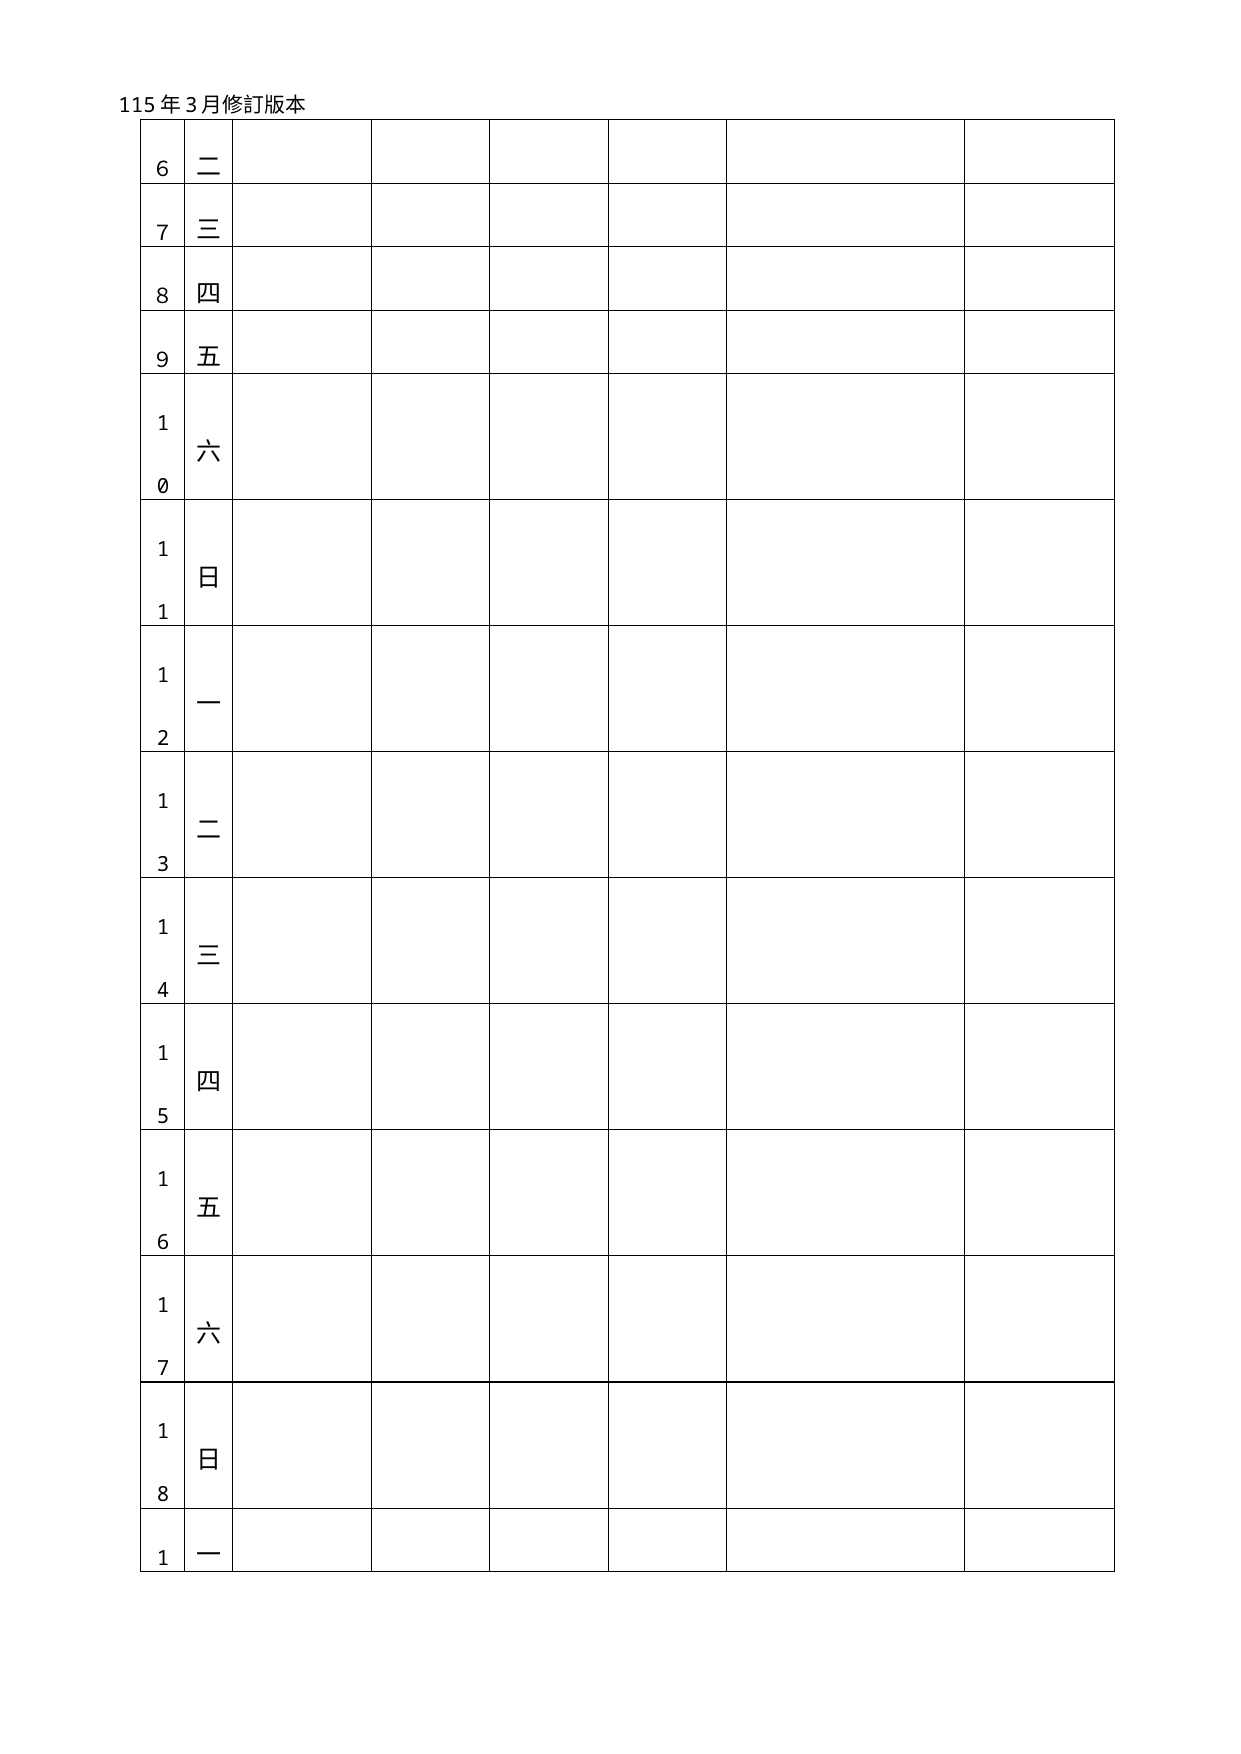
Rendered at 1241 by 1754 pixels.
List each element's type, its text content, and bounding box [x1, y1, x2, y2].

table_cell 1 [141, 1509, 184, 1571]
table_cell [490, 500, 608, 625]
table_cell 15 [141, 1004, 184, 1129]
table_cell [372, 1383, 489, 1507]
table_cell [965, 878, 1114, 1003]
table_cell [490, 752, 608, 877]
table_cell 一 [185, 1509, 232, 1571]
table_cell [727, 247, 805, 309]
table_cell [727, 311, 805, 373]
table_cell 17 [141, 1256, 184, 1381]
table_cell [372, 1509, 489, 1571]
table_cell ７ [141, 184, 184, 246]
table_cell [372, 626, 489, 751]
table_cell 13 [141, 752, 184, 877]
table_cell [372, 311, 489, 373]
table_cell 五 [185, 1130, 232, 1255]
table_cell 日 [185, 1383, 232, 1507]
table_cell [727, 1130, 805, 1255]
table_cell [965, 752, 1114, 877]
table_cell 18 [141, 1383, 184, 1507]
table_cell [372, 247, 489, 309]
table_cell [490, 120, 608, 182]
table_cell [805, 311, 964, 373]
table_cell [233, 626, 371, 751]
table_cell [490, 878, 608, 1003]
table_cell [609, 1383, 726, 1507]
table_cell [727, 1004, 805, 1129]
table_cell 五 [185, 311, 232, 373]
table_cell [609, 1130, 726, 1255]
table_cell [372, 752, 489, 877]
table_cell [372, 1004, 489, 1129]
table_cell [965, 1383, 1114, 1507]
table_cell 三 [185, 184, 232, 246]
table_cell [609, 626, 726, 751]
table_cell [965, 247, 1114, 309]
table_cell [609, 247, 726, 309]
table_cell [233, 184, 371, 246]
table_cell [233, 878, 371, 1003]
table_cell [233, 120, 371, 182]
table_cell [727, 1383, 805, 1507]
table_cell 一 [185, 626, 232, 751]
table_cell 四 [185, 247, 232, 309]
table_cell [233, 1509, 371, 1571]
table_cell 14 [141, 878, 184, 1003]
table_cell [727, 878, 805, 1003]
table_cell [805, 878, 964, 1003]
table_cell [233, 1256, 371, 1381]
table_cell [805, 500, 964, 625]
table_cell [372, 878, 489, 1003]
table_cell 六 [185, 1256, 232, 1381]
table_cell [805, 1004, 964, 1129]
table_cell [965, 500, 1114, 625]
table_cell [233, 1004, 371, 1129]
table_cell [727, 752, 805, 877]
table_cell [609, 878, 726, 1003]
table_cell [609, 120, 726, 182]
table_cell [727, 120, 805, 182]
table_cell [609, 374, 726, 499]
table_cell [233, 247, 371, 309]
table_cell [805, 184, 964, 246]
table_cell [727, 374, 805, 499]
table_cell [805, 374, 964, 499]
table_cell [490, 1004, 608, 1129]
table_cell [372, 500, 489, 625]
table_cell [965, 626, 1114, 751]
table_cell ６ [141, 120, 184, 182]
table_cell ９ [141, 311, 184, 373]
table_cell [609, 184, 726, 246]
table_cell [965, 1509, 1114, 1571]
table_cell [727, 626, 805, 751]
table_cell [805, 1383, 964, 1507]
table_cell [233, 1130, 371, 1255]
table_cell [609, 1004, 726, 1129]
table_cell [727, 184, 805, 246]
table_cell [805, 247, 964, 309]
table_cell [372, 1256, 489, 1381]
table_cell [490, 1130, 608, 1255]
table_cell [490, 311, 608, 373]
table_cell [805, 1256, 964, 1381]
table_cell [490, 1509, 608, 1571]
table_cell [965, 1130, 1114, 1255]
table_cell 16 [141, 1130, 184, 1255]
table_cell [805, 1130, 964, 1255]
table_cell [372, 374, 489, 499]
table_cell [609, 500, 726, 625]
table_cell 六 [185, 374, 232, 499]
table_cell [805, 1509, 964, 1571]
table_cell [727, 1509, 805, 1571]
table_cell ８ [141, 247, 184, 309]
table_cell [233, 374, 371, 499]
table_cell [233, 1383, 371, 1507]
table_cell [609, 752, 726, 877]
table_cell [609, 1256, 726, 1381]
table_cell [490, 247, 608, 309]
table_cell [965, 184, 1114, 246]
table_cell [965, 1004, 1114, 1129]
table_cell [490, 184, 608, 246]
table_cell [609, 1509, 726, 1571]
table_cell 日 [185, 500, 232, 625]
table_cell 四 [185, 1004, 232, 1129]
table_cell [490, 1383, 608, 1507]
table_cell [490, 1256, 608, 1381]
table_cell [727, 500, 805, 625]
table_cell [965, 374, 1114, 499]
table_cell 11 [141, 500, 184, 625]
table_cell [372, 1130, 489, 1255]
table_cell 12 [141, 626, 184, 751]
table_cell [372, 120, 489, 182]
table_cell 二 [185, 120, 232, 182]
table_cell 三 [185, 878, 232, 1003]
table_cell [965, 311, 1114, 373]
table_cell [490, 374, 608, 499]
table_cell [609, 311, 726, 373]
table_cell [805, 752, 964, 877]
table_cell [490, 626, 608, 751]
table_cell [233, 311, 371, 373]
table_cell [233, 500, 371, 625]
table_cell [805, 626, 964, 751]
table_cell 10 [141, 374, 184, 499]
table_cell [965, 1256, 1114, 1381]
table_cell 二 [185, 752, 232, 877]
table_cell [233, 752, 371, 877]
table_cell [805, 120, 964, 182]
table_cell [965, 120, 1114, 182]
table_cell [727, 1256, 805, 1381]
table_cell [372, 184, 489, 246]
